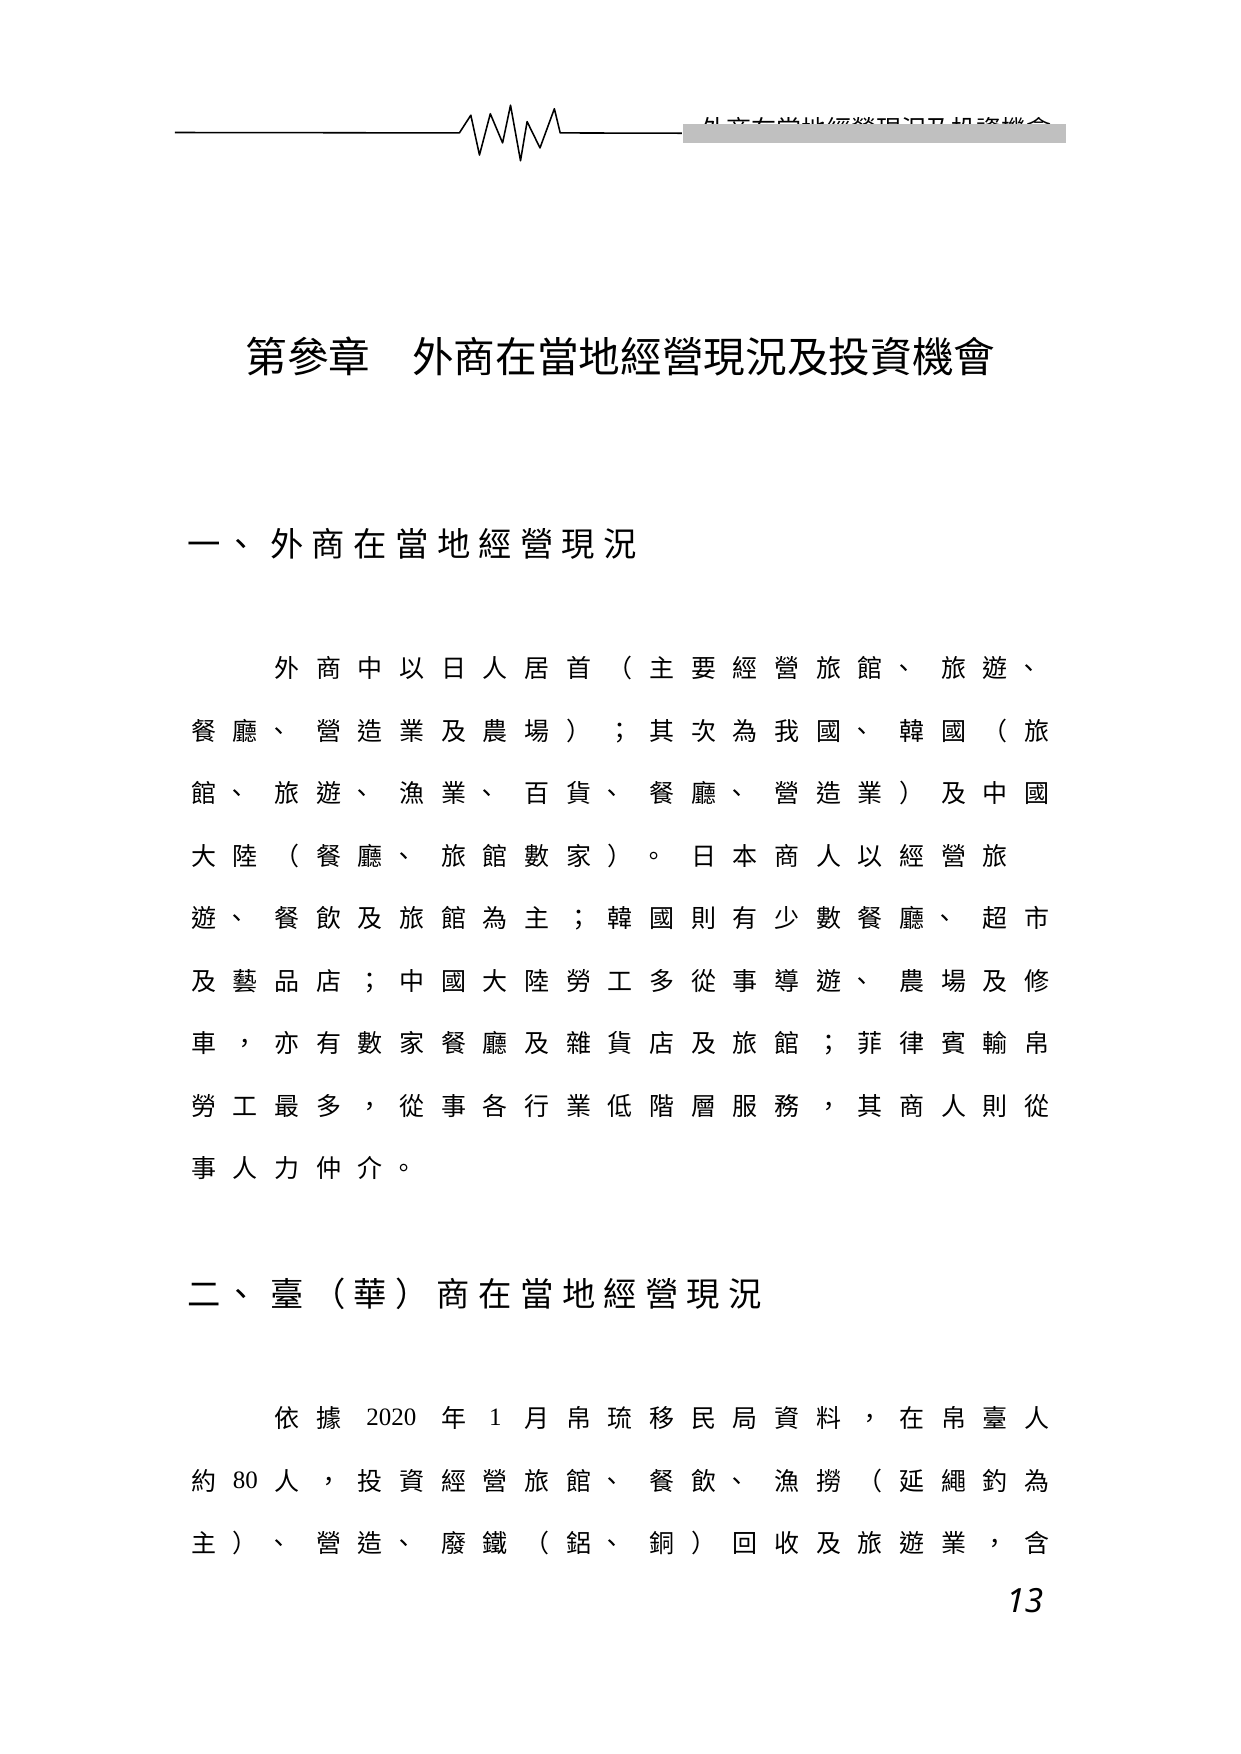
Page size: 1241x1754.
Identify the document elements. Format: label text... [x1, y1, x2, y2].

text 依據2020年1月帛琉移民局資料，在帛臺人約80人，投資經營旅館、餐飲、漁撈（延繩釣為主）、營造、廢鐵（鋁、銅）回收及旅遊業，含 [183, 1375, 1058, 1563]
text 第參章 外商在當地經營現況及投資機會 [183, 313, 1058, 375]
text 二、臺（華）商在當地經營現況 [183, 1250, 1058, 1313]
text 外商中以日人居首（主要經營旅館、旅遊、餐廳、營造業及農場）；其次為我國、韓國（旅館、旅遊、漁業、百貨、餐廳、營造業）及中國大陸（餐廳、旅館數家）。日本商人以經營旅遊、餐飲及旅館為主；韓國則有少數餐廳、超市及藝品店；中國大陸勞工多從事導遊、農場及修車，亦有數家餐廳及雜貨店及旅館；菲律賓輸帛勞工最多，從事各行業低階層服務，其商人則從事人力仲介。 [183, 625, 1058, 1188]
text 一、外商在當地經營現況 [183, 500, 1058, 563]
